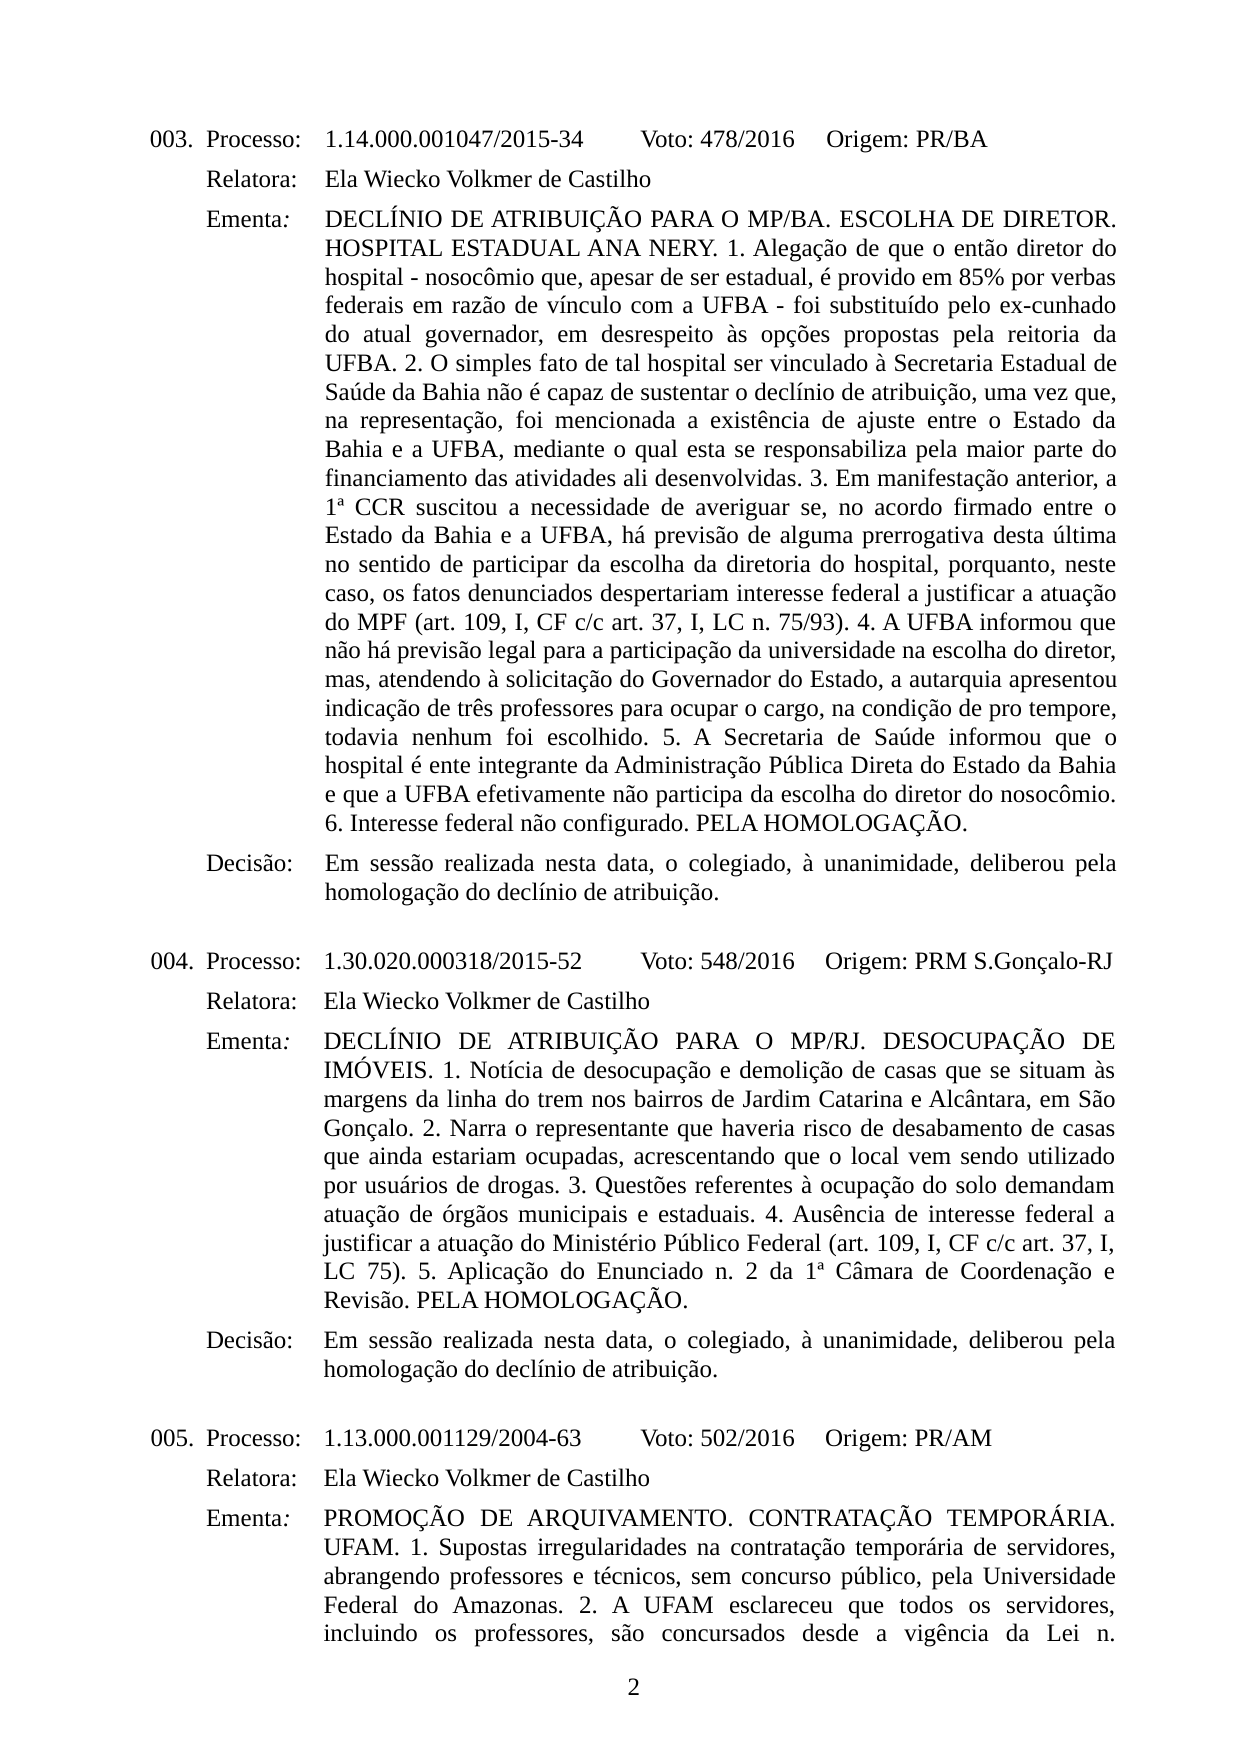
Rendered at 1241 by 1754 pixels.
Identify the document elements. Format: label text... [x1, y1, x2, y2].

table_cell [145, 1320, 200, 1388]
table_cell DECLÍNIO DE ATRIBUIÇÃO PARA O MP/RJ. DESOCUPAÇÃO DE IMÓVEIS. 1. Notícia de desocupação e demolição de casas que se situam às margens da linha do trem nos bairros de Jardim Catarina e Alcântara, em São Gonçalo. 2. Narra o representante que haveria risco de desabamento de casas que ainda estariam ocupadas, acrescentando que o local vem sendo utilizado por usuários de drogas. 3. Questões referentes à ocupação do solo demandam atuação de órgãos municipais e estaduais. 4. Ausência de interesse federal a justificar a atuação do Ministério Público Federal (art. 109, I, CF c/c art. 37, I, LC 75). 5. Aplicação do Enunciado n. 2 da 1ª Câmara de Coordenação e Revisão. PELA HOMOLOGAÇÃO. [318, 1021, 1122, 1319]
table_cell [145, 1458, 200, 1498]
table_cell Decisão: [200, 1320, 318, 1388]
table_cell Ela Wiecko Volkmer de Castilho [318, 1458, 1122, 1498]
table_cell [145, 980, 200, 1021]
table_cell Relatora: [200, 158, 319, 198]
table_cell Relatora: [200, 980, 318, 1021]
table_cell [144, 199, 200, 842]
table_header 1.13.000.001129/2004-63 [318, 1417, 634, 1457]
table_header Processo: [200, 1417, 318, 1457]
table_cell Em sessão realizada nesta data, o colegiado, à unanimidade, deliberou pela homologação do declínio de atribuição. [319, 843, 1123, 911]
table_header 1.30.020.000318/2015-52 [318, 940, 634, 980]
table_header Voto: 478/2016 [634, 118, 820, 158]
table_cell [144, 843, 200, 911]
table_cell Ela Wiecko Volkmer de Castilho [318, 980, 1122, 1021]
table_header Voto: 548/2016 [635, 940, 819, 980]
table_header Origem: PR/BA [820, 118, 1123, 158]
table_header Processo: [200, 940, 318, 980]
table_header Processo: [200, 118, 319, 158]
table_cell Ementa: [200, 199, 319, 842]
table_cell DECLÍNIO DE ATRIBUIÇÃO PARA O MP/BA. ESCOLHA DE DIRETOR. HOSPITAL ESTADUAL ANA NERY. 1. Alegação de que o então diretor do hospital - nosocômio que, apesar de ser estadual, é provido em 85% por verbas federais em razão de vínculo com a UFBA - foi substituído pelo ex-cunhado do atual governador, em desrespeito às opções propostas pela reitoria da UFBA. 2. O simples fato de tal hospital ser vinculado à Secretaria Estadual de Saúde da Bahia não é capaz de sustentar o declínio de atribuição, uma vez que, na representação, foi mencionada a existência de ajuste entre o Estado da Bahia e a UFBA, mediante o qual esta se responsabiliza pela maior parte do financiamento das atividades ali desenvolvidas. 3. Em manifestação anterior, a 1ª CCR suscitou a necessidade de averiguar se, no acordo firmado entre o Estado da Bahia e a UFBA, há previsão de alguma prerrogativa desta última no sentido de participar da escolha da diretoria do hospital, porquanto, neste caso, os fatos denunciados despertariam interesse federal a justificar a atuação do MPF (art. 109, I, CF c/c art. 37, I, LC n. 75/93). 4. A UFBA informou que não há previsão legal para a participação da universidade na escolha do diretor, mas, atendendo à solicitação do Governador do Estado, a autarquia apresentou indicação de três professores para ocupar o cargo, na condição de pro tempore, todavia nenhum foi escolhido. 5. A Secretaria de Saúde informou que o hospital é ente integrante da Administração Pública Direta do Estado da Bahia e que a UFBA efetivamente não participa da escolha do diretor do nosocômio. 6. Interesse federal não configurado. PELA HOMOLOGAÇÃO. [319, 199, 1123, 842]
table_header 005. [145, 1417, 200, 1457]
table_cell [145, 1021, 200, 1319]
table_cell PROMOÇÃO DE ARQUIVAMENTO. CONTRATAÇÃO TEMPORÁRIA. UFAM. 1. Supostas irregularidades na contratação temporária de servidores, abrangendo professores e técnicos, sem concurso público, pela Universidade Federal do Amazonas. 2. A UFAM esclareceu que todos os servidores, incluindo os professores, são concursados desde a vigência da Lei n. [318, 1498, 1122, 1653]
table_cell Decisão: [200, 843, 319, 911]
table_cell Ementa: [200, 1498, 318, 1653]
table_header 004. [145, 940, 200, 980]
table_header Voto: 502/2016 [635, 1417, 819, 1457]
table_cell Relatora: [200, 1458, 318, 1498]
table_header Origem: PRM S.Gonçalo-RJ [819, 940, 1122, 980]
table_cell Ementa: [200, 1021, 318, 1319]
table_cell [144, 158, 200, 198]
table_cell Ela Wiecko Volkmer de Castilho [319, 158, 1123, 198]
table_header 1.14.000.001047/2015-34 [319, 118, 634, 158]
table_cell [145, 1498, 200, 1653]
table_header Origem: PR/AM [819, 1417, 1122, 1457]
table_header 003. [144, 118, 200, 158]
table_cell Em sessão realizada nesta data, o colegiado, à unanimidade, deliberou pela homologação do declínio de atribuição. [318, 1320, 1122, 1388]
